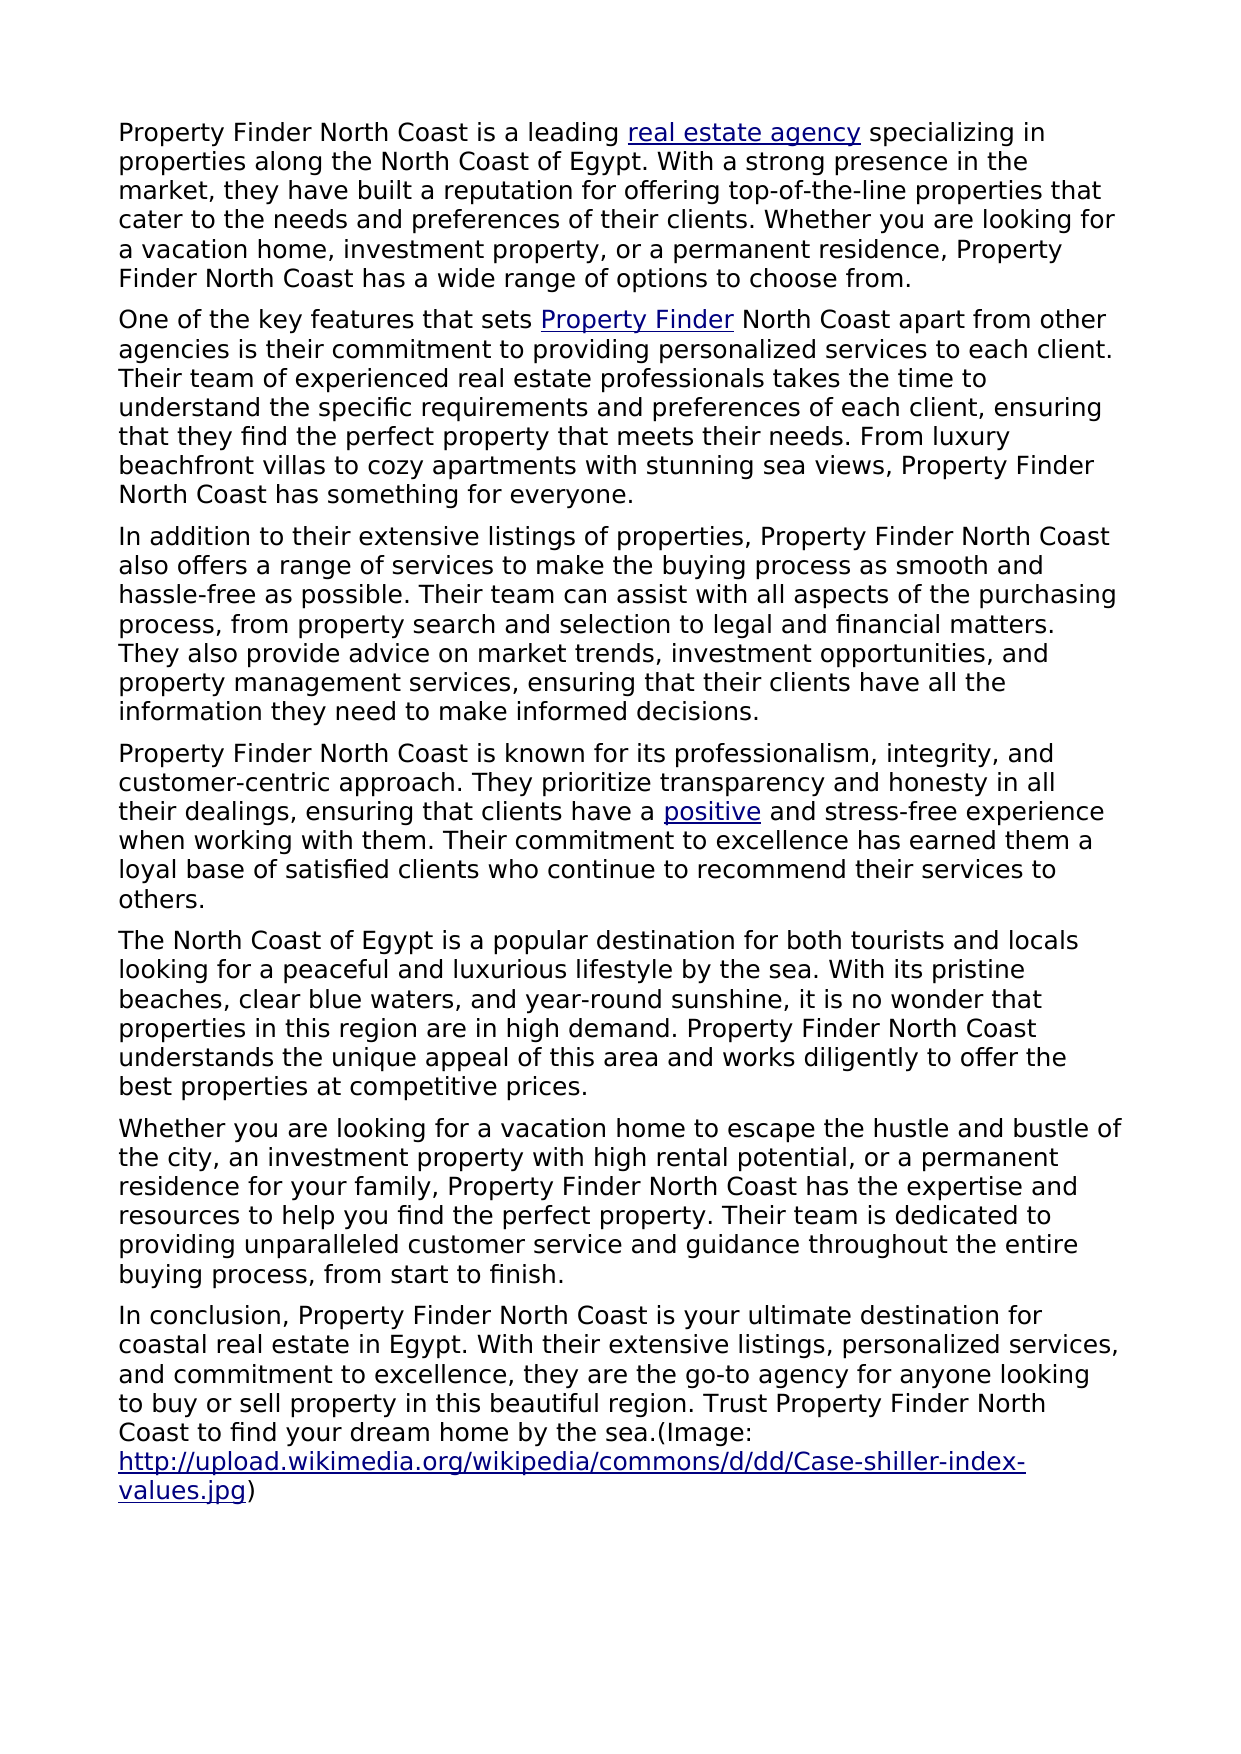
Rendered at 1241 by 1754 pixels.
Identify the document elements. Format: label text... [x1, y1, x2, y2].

text The North Coast of Egypt is a popular destination for both tourists and locals looking for a peaceful and luxurious lifestyle by the sea. With its pristine beaches, clear blue waters, and year-round sunshine, it is no wonder that properties in this region are in high demand. Property Finder North Coast understands the unique appeal of this area and works diligently to offer the best properties at competitive prices. [118, 926, 1122, 1101]
text Property Finder North Coast is a leading real estate agency specializing in properties along the North Coast of Egypt. With a strong presence in the market, they have built a reputation for offering top-of-the-line properties that cater to the needs and preferences of their clients. Whether you are looking for a vacation home, investment property, or a permanent residence, Property Finder North Coast has a wide range of options to choose from. [118, 118, 1122, 293]
text One of the key features that sets Property Finder North Coast apart from other agencies is their commitment to providing personalized services to each client. Their team of experienced real estate professionals takes the time to understand the specific requirements and preferences of each client, ensuring that they find the perfect property that meets their needs. From luxury beachfront villas to cozy apartments with stunning sea views, Property Finder North Coast has something for everyone. [118, 306, 1122, 510]
text In addition to their extensive listings of properties, Property Finder North Coast also offers a range of services to make the buying process as smooth and hassle-free as possible. Their team can assist with all aspects of the purchasing process, from property search and selection to legal and financial matters. They also provide advice on market trends, investment opportunities, and property management services, ensuring that their clients have all the information they need to make informed decisions. [118, 522, 1122, 726]
text Whether you are looking for a vacation home to escape the hustle and bustle of the city, an investment property with high rental potential, or a permanent residence for your family, Property Finder North Coast has the expertise and resources to help you find the perfect property. Their team is dedicated to providing unparalleled customer service and guidance throughout the entire buying process, from start to finish. [118, 1114, 1122, 1289]
text In conclusion, Property Finder North Coast is your ultimate destination for coastal real estate in Egypt. With their extensive listings, personalized services, and commitment to excellence, they are the go-to agency for anyone looking to buy or sell property in this beautiful region. Trust Property Finder North Coast to find your dream home by the sea.(Image: http://upload.wikimedia.org/wikipedia/commons/d/dd/Case-shiller-index-values.jpg) [118, 1301, 1122, 1506]
text Property Finder North Coast is known for its professionalism, integrity, and customer-centric approach. They prioritize transparency and honesty in all their dealings, ensuring that clients have a positive and stress-free experience when working with them. Their commitment to excellence has earned them a loyal base of satisfied clients who continue to recommend their services to others. [118, 739, 1122, 914]
